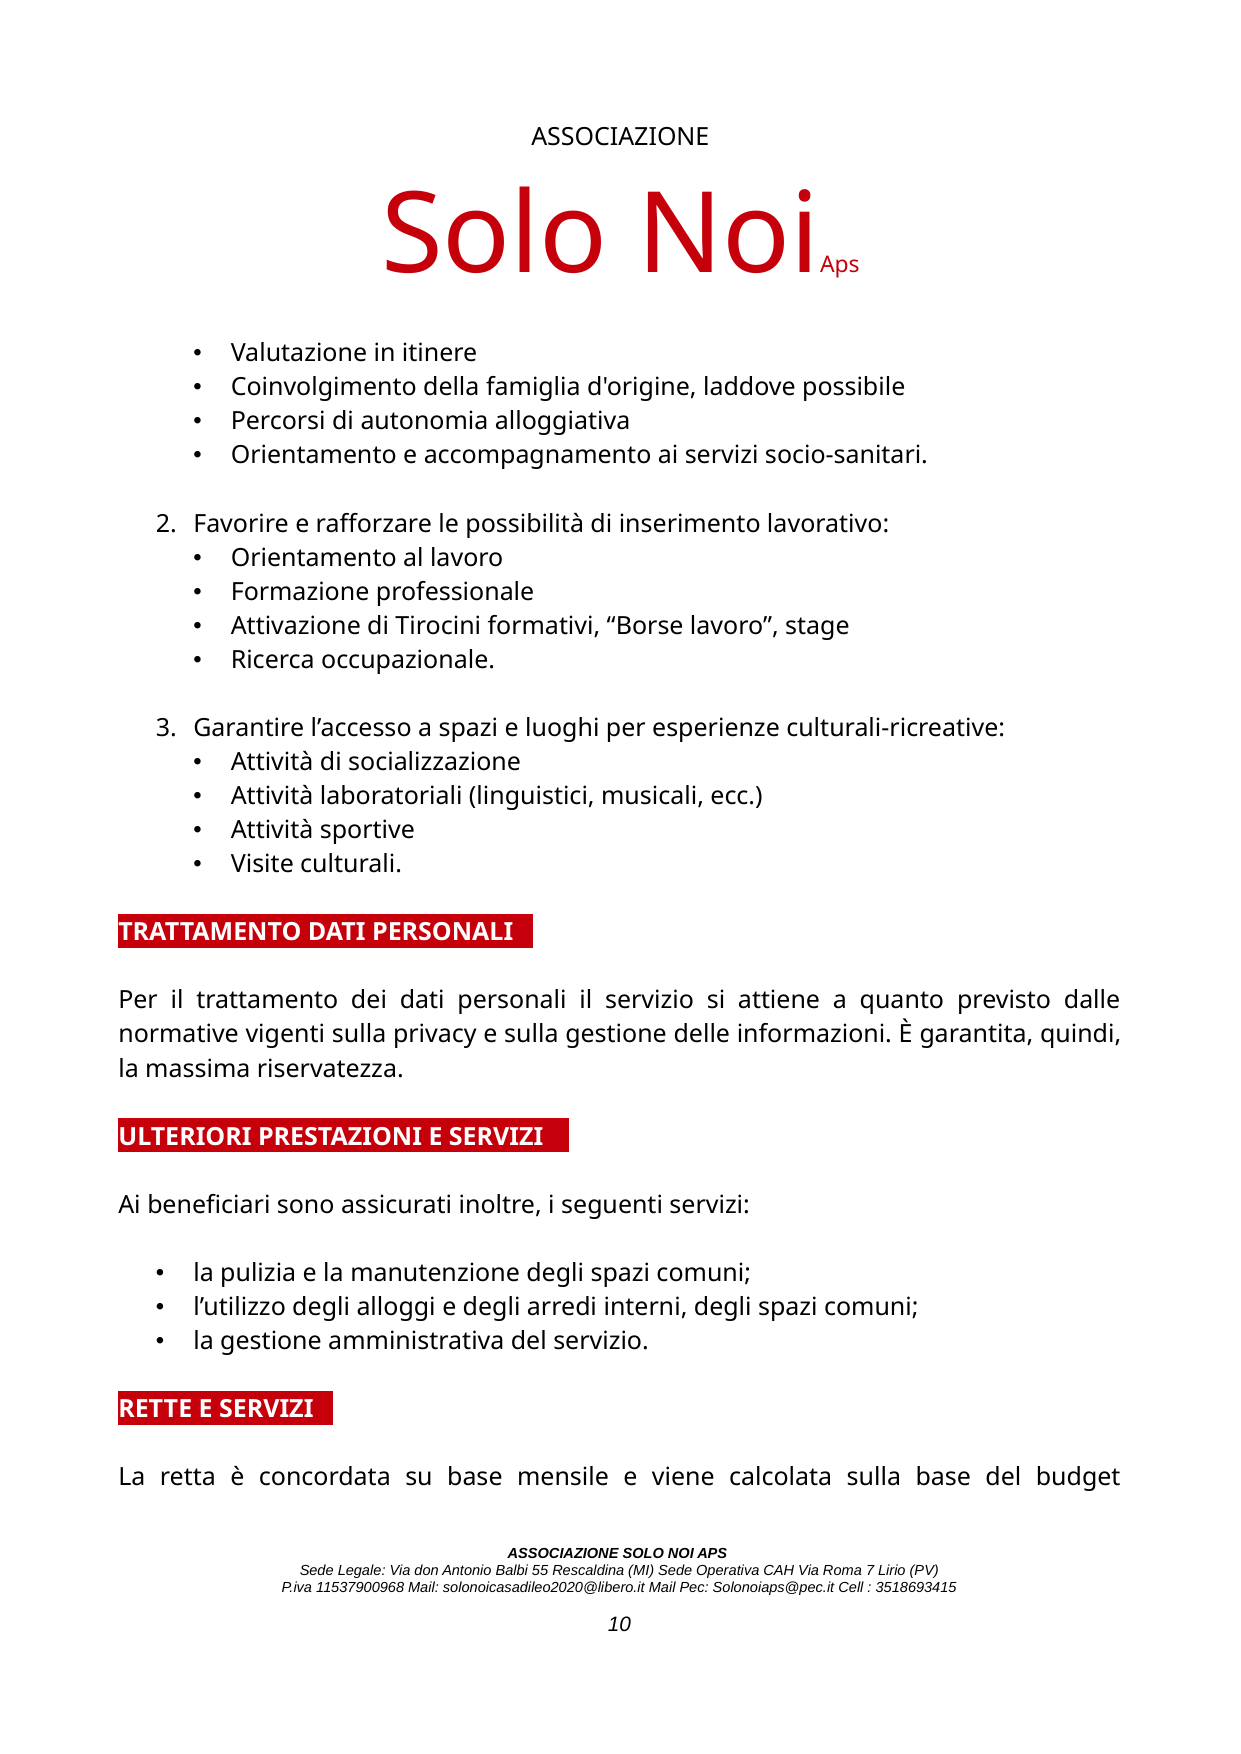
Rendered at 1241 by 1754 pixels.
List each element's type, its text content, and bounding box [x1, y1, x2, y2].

list Coinvolgimento della famiglia d'origine, laddove possibile [193, 369, 1122, 403]
list Attivazione di Tirocini formativi, “Borse lavoro”, stage [193, 607, 1122, 641]
list l’utilizzo degli alloggi e degli arredi interni, degli spazi comuni; [156, 1289, 1122, 1323]
text Ai beneficiari sono assicurati inoltre, i seguenti servizi: [118, 1186, 1122, 1221]
text La retta è concordata su base mensile e viene calcolata sulla base del budget [118, 1459, 1122, 1493]
list Orientamento al lavoro [193, 539, 1122, 573]
list Valutazione in itinere [193, 335, 1122, 369]
list Attività sportive [193, 812, 1122, 846]
list la gestione amministrativa del servizio. [156, 1323, 1122, 1357]
list Garantire l’accesso a spazi e luoghi per esperienze culturali-ricreative: [156, 709, 1122, 744]
text Rette e servizi [118, 1391, 1122, 1425]
list Orientamento e accompagnamento ai servizi socio-sanitari. [193, 437, 1122, 471]
list Attività di socializzazione [193, 744, 1122, 778]
list Formazione professionale [193, 573, 1122, 607]
text Per il trattamento dei dati personali il servizio si attiene a quanto previsto dalle normative vigenti sulla privacy e sulla gestione delle informazioni. È garantita, quindi, la massima riservatezza. [118, 982, 1122, 1084]
list Visite culturali. [193, 846, 1122, 880]
list Ricerca occupazionale. [193, 641, 1122, 676]
list Attività laboratoriali (linguistici, musicali, ecc.) [193, 778, 1122, 812]
list Favorire e rafforzare le possibilità di inserimento lavorativo: [156, 505, 1122, 539]
list la pulizia e la manutenzione degli spazi comuni; [156, 1254, 1122, 1289]
list Percorsi di autonomia alloggiativa [193, 403, 1122, 437]
text Trattamento dati personali [118, 914, 1122, 948]
text Ulteriori prestazioni e servizi [118, 1118, 1122, 1152]
